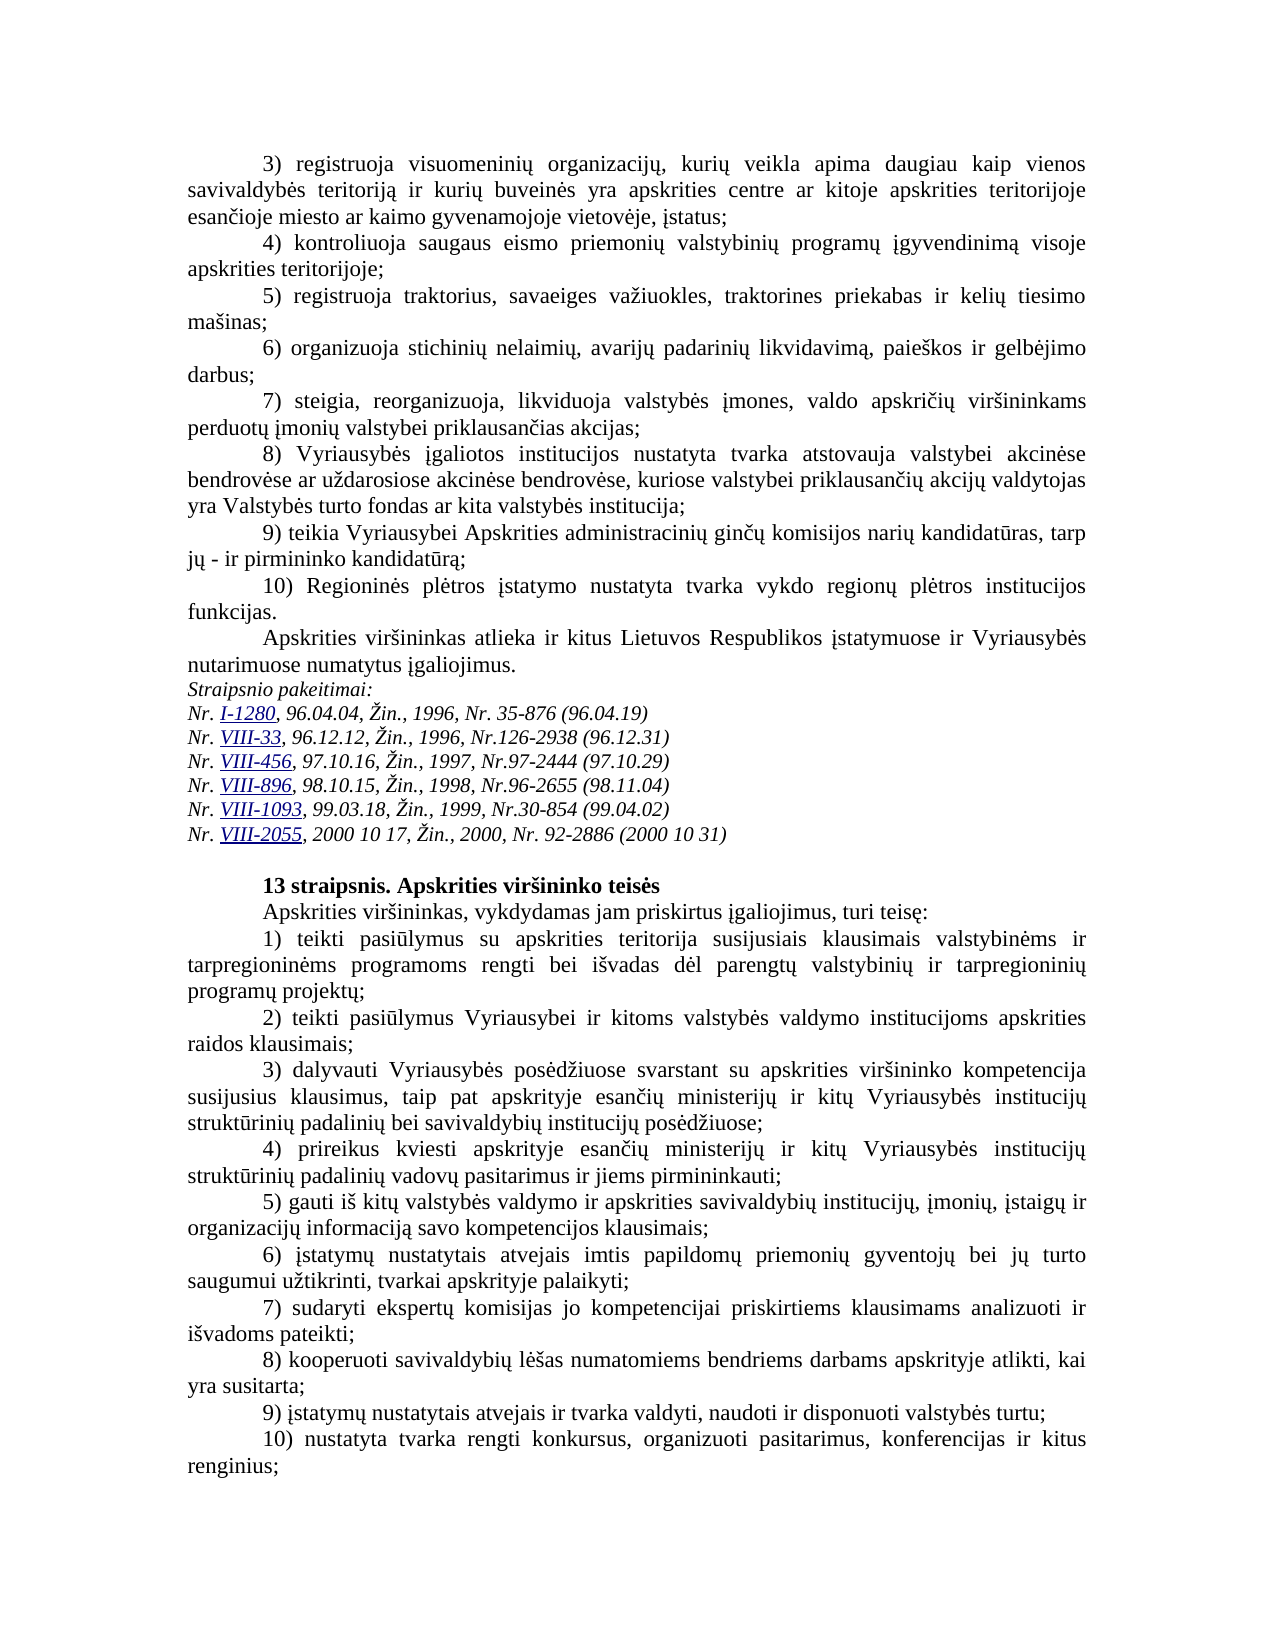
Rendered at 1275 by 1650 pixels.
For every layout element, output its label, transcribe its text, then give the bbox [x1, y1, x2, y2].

text 7) sudaryti ekspertų komisijas jo kompetencijai priskirtiems klausimams analizuoti ir išvadoms pateikti; [187, 1293, 1087, 1346]
text Nr. VIII-1093, 99.03.18, Žin., 1999, Nr.30-854 (99.04.02) [187, 797, 1087, 821]
text 1) teikti pasiūlymus su apskrities teritorija susijusiais klausimais valstybinėms ir tarpregioninėms programoms rengti bei išvadas dėl parengtų valstybinių ir tarpregioninių programų projektų; [187, 924, 1087, 1004]
text 4) prireikus kviesti apskrityje esančių ministerijų ir kitų Vyriausybės institucijų struktūrinių padalinių vadovų pasitarimus ir jiems pirmininkauti; [187, 1135, 1087, 1188]
text 13 straipsnis. Apskrities viršininko teisės [187, 872, 1087, 898]
text 8) kooperuoti savivaldybių lėšas numatomiems bendriems darbams apskrityje atlikti, kai yra susitarta; [187, 1346, 1087, 1399]
text Nr. VIII-896, 98.10.15, Žin., 1998, Nr.96-2655 (98.11.04) [187, 773, 1087, 797]
text 7) steigia, reorganizuoja, likviduoja valstybės įmones, valdo apskričių viršininkams perduotų įmonių valstybei priklausančias akcijas; [187, 387, 1087, 440]
text 3) dalyvauti Vyriausybės posėdžiuose svarstant su apskrities viršininko kompetencija susijusius klausimus, taip pat apskrityje esančių ministerijų ir kitų Vyriausybės institucijų struktūrinių padalinių bei savivaldybių institucijų posėdžiuose; [187, 1056, 1087, 1135]
text 6) organizuoja stichinių nelaimių, avarijų padarinių likvidavimą, paieškos ir gelbėjimo darbus; [187, 334, 1087, 387]
text 10) nustatyta tvarka rengti konkursus, organizuoti pasitarimus, konferencijas ir kitus renginius; [187, 1425, 1087, 1478]
text 9) įstatymų nustatytais atvejais ir tvarka valdyti, naudoti ir disponuoti valstybės turtu; [187, 1399, 1087, 1425]
text Straipsnio pakeitimai: [187, 677, 1087, 701]
text Apskrities viršininkas atlieka ir kitus Lietuvos Respublikos įstatymuose ir Vyriausybės nutarimuose numatytus įgaliojimus. [187, 624, 1087, 677]
text 10) Regioninės plėtros įstatymo nustatyta tvarka vykdo regionų plėtros institucijos funkcijas. [187, 572, 1087, 624]
text Nr. VIII-33, 96.12.12, Žin., 1996, Nr.126-2938 (96.12.31) [187, 725, 1087, 749]
text Nr. VIII-456, 97.10.16, Žin., 1997, Nr.97-2444 (97.10.29) [187, 749, 1087, 773]
text 2) teikti pasiūlymus Vyriausybei ir kitoms valstybės valdymo institucijoms apskrities raidos klausimais; [187, 1004, 1087, 1056]
text 6) įstatymų nustatytais atvejais imtis papildomų priemonių gyventojų bei jų turto saugumui užtikrinti, tvarkai apskrityje palaikyti; [187, 1241, 1087, 1293]
text 5) gauti iš kitų valstybės valdymo ir apskrities savivaldybių institucijų, įmonių, įstaigų ir organizacijų informaciją savo kompetencijos klausimais; [187, 1188, 1087, 1241]
text 3) registruoja visuomeninių organizacijų, kurių veikla apima daugiau kaip vienos savivaldybės teritoriją ir kurių buveinės yra apskrities centre ar kitoje apskrities teritorijoje esančioje miesto ar kaimo gyvenamojoje vietovėje, įstatus; [187, 150, 1087, 229]
text 5) registruoja traktorius, savaeiges važiuokles, traktorines priekabas ir kelių tiesimo mašinas; [187, 282, 1087, 334]
text 4) kontroliuoja saugaus eismo priemonių valstybinių programų įgyvendinimą visoje apskrities teritorijoje; [187, 229, 1087, 282]
text 9) teikia Vyriausybei Apskrities administracinių ginčų komisijos narių kandidatūras, tarp jų - ir pirmininko kandidatūrą; [187, 519, 1087, 572]
text 8) Vyriausybės įgaliotos institucijos nustatyta tvarka atstovauja valstybei akcinėse bendrovėse ar uždarosiose akcinėse bendrovėse, kuriose valstybei priklausančių akcijų valdytojas yra Valstybės turto fondas ar kita valstybės institucija; [187, 440, 1087, 519]
text Apskrities viršininkas, vykdydamas jam priskirtus įgaliojimus, turi teisę: [187, 898, 1087, 924]
text Nr. VIII-2055, 2000 10 17, Žin., 2000, Nr. 92-2886 (2000 10 31) [187, 821, 1087, 846]
text Nr. I-1280, 96.04.04, Žin., 1996, Nr. 35-876 (96.04.19) [187, 701, 1087, 725]
